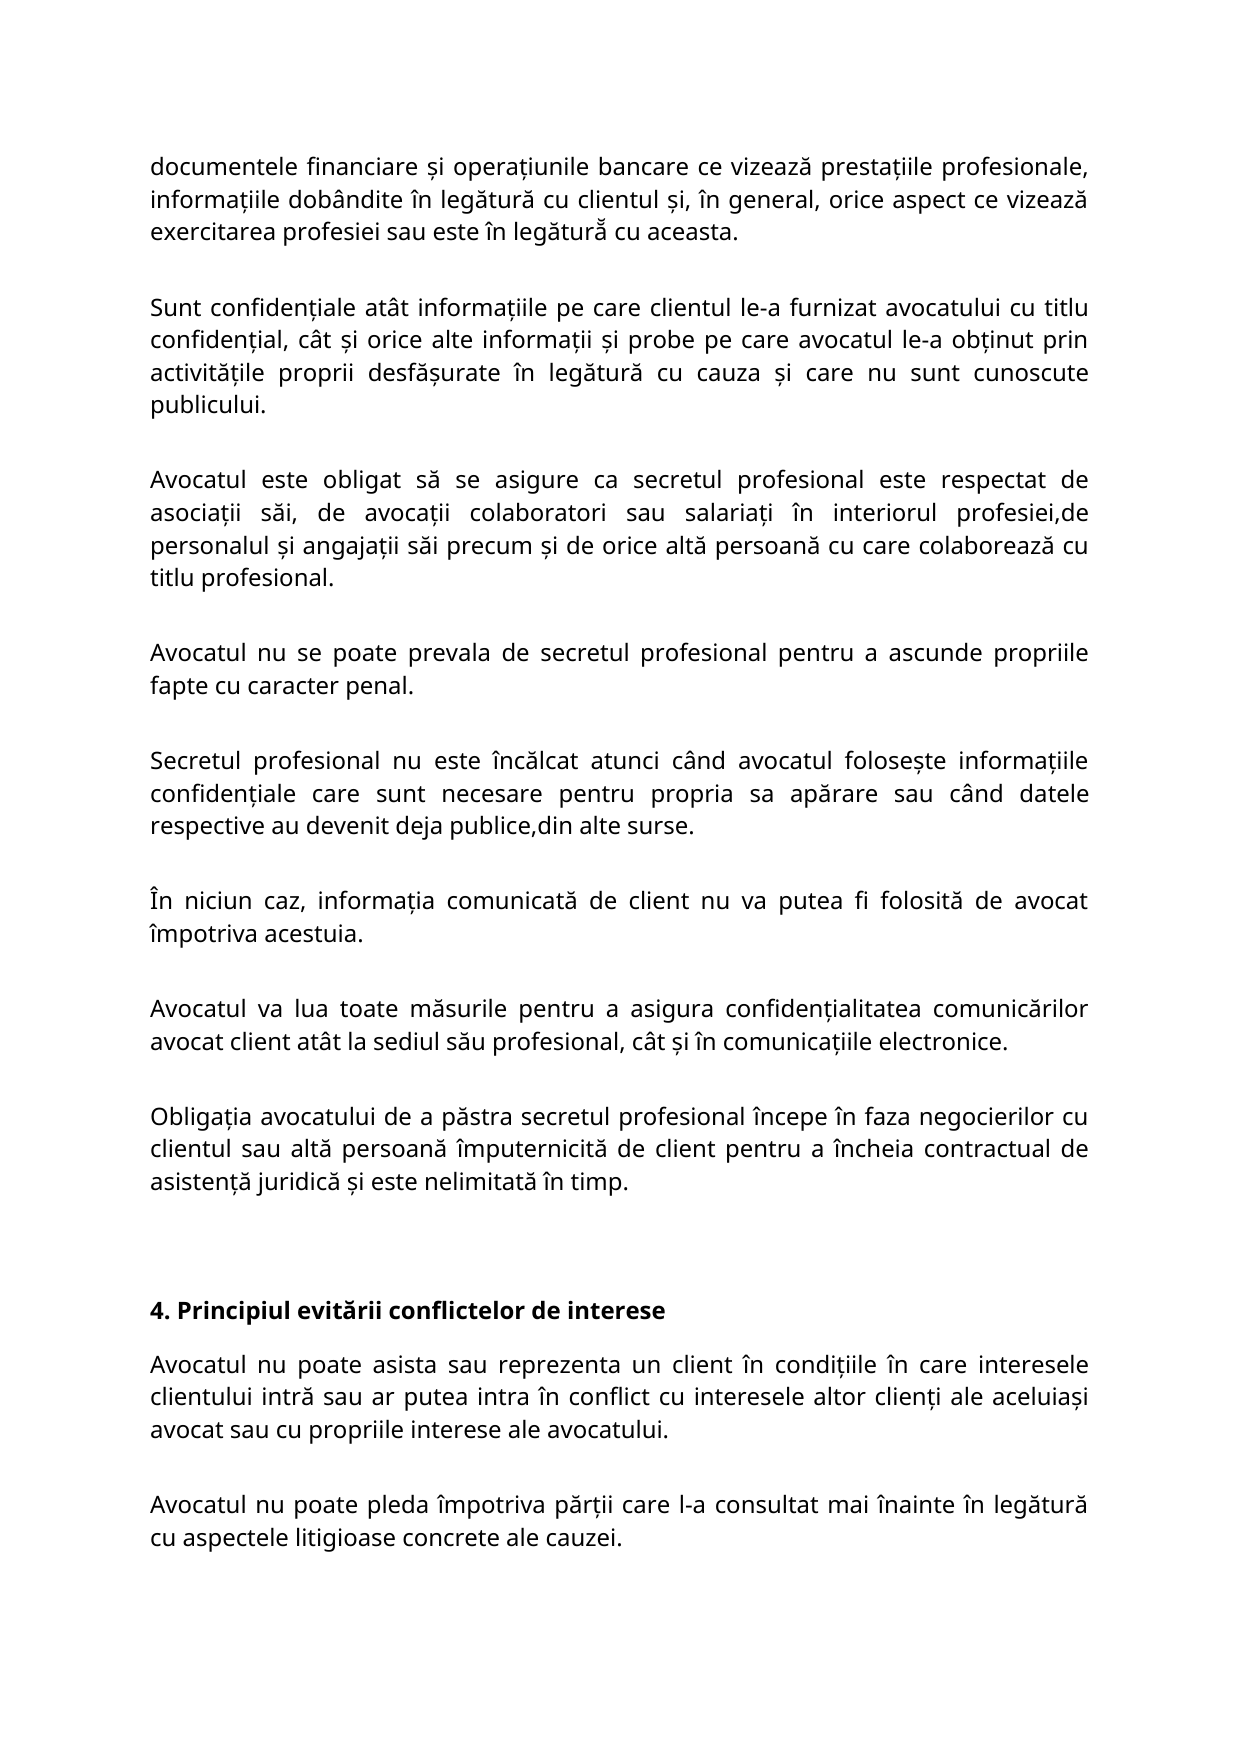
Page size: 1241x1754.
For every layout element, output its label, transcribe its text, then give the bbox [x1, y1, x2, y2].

text Avocatul va lua toate măsurile pentru a asigura confidențialitatea comunicărilor avocat client atât la sediul său profesional, cât și în comunicațiile electronice. [150, 992, 1090, 1057]
text Sunt confidențiale atât informațiile pe care clientul le-a furnizat avocatului cu titlu confidențial, cât și orice alte informații și probe pe care avocatul le-a obținut prin activitățile proprii desfășurate în legătură cu cauza și care nu sunt cunoscute publicului. [150, 290, 1090, 421]
text În niciun caz, informația comunicată de client nu va putea fi folosită de avocat împotriva acestuia. [150, 884, 1090, 949]
text Avocatul este obligat să se asigure ca secretul profesional este respectat de asociații săi, de avocații colaboratori sau salariați în interiorul profesiei,de personalul și angajații săi precum și de orice altă persoană cu care colaborează cu titlu profesional. [150, 463, 1090, 594]
text Avocatul nu poate pleda împotriva părții care l-a consultat mai înainte în legătură cu aspectele litigioase concrete ale cauzei. [150, 1488, 1090, 1553]
text Avocatul nu se poate prevala de secretul profesional pentru a ascunde propriile fapte cu caracter penal. [150, 636, 1090, 701]
text 4. Principiul evitării conflictelor de interese [150, 1294, 1090, 1326]
text Obligația avocatului de a păstra secretul profesional începe în faza negocierilor cu clientul sau altă persoană împuternicită de client pentru a încheia contractual de asistență juridică și este nelimitată în timp. [150, 1099, 1090, 1197]
text documentele financiare și operațiunile bancare ce vizează prestațiile profesionale, informațiile dobândite în legătură cu clientul și, în general, orice aspect ce vizează exercitarea profesiei sau este în legătură̆ cu aceasta. [150, 150, 1090, 248]
text Avocatul nu poate asista sau reprezenta un client în condițiile în care interesele clientului intră sau ar putea intra în conflict cu interesele altor clienți ale aceluiași avocat sau cu propriile interese ale avocatului. [150, 1348, 1090, 1445]
text Secretul profesional nu este încălcat atunci când avocatul folosește informațiile confidențiale care sunt necesare pentru propria sa apărare sau când datele respective au devenit deja publice,din alte surse. [150, 744, 1090, 842]
